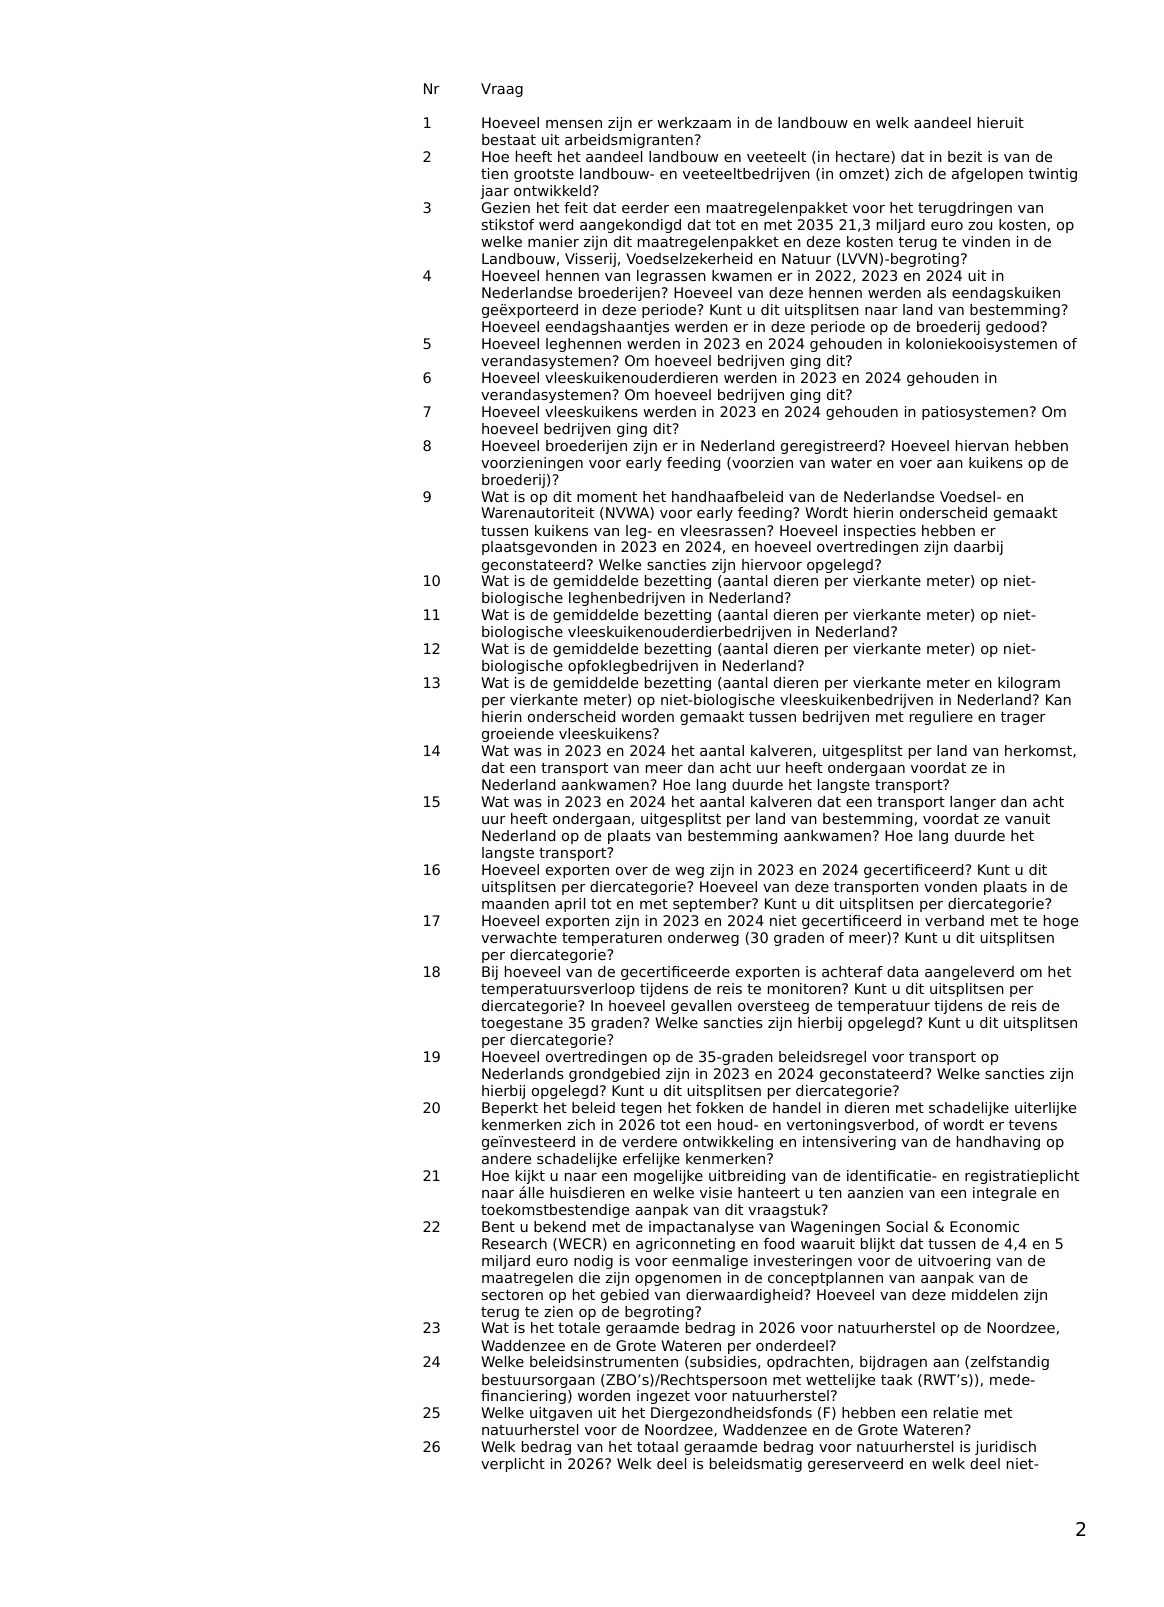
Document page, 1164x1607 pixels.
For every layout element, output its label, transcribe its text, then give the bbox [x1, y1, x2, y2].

table_cell 11 [422, 607, 475, 641]
table_cell Wat is de gemiddelde bezetting (aantal dieren per vierkante meter) op niet-biologische leghenbedrijven in Nederland? [475, 573, 1087, 607]
table_cell Welke uitgaven uit het Diergezondheidsfonds (F) hebben een relatie met natuurherstel voor de Noordzee, Waddenzee en de Grote Wateren? [475, 1405, 1087, 1439]
table_cell Hoeveel vleeskuikens werden in 2023 en 2024 gehouden in patiosystemen? Om hoeveel bedrijven ging dit? [475, 404, 1087, 437]
table_cell 18 [422, 964, 475, 1049]
table_cell Welke beleidsinstrumenten (subsidies, opdrachten, bijdragen aan (zelfstandig bestuursorgaan (ZBO’s)/Rechtspersoon met wettelijke taak (RWT’s)), mede-financiering) worden ingezet voor natuurherstel? [475, 1354, 1087, 1405]
table_cell 22 [422, 1219, 475, 1320]
table_cell 19 [422, 1049, 475, 1100]
table_cell 23 [422, 1320, 475, 1354]
table_cell 15 [422, 794, 475, 862]
table_cell 24 [422, 1354, 475, 1405]
table_cell [475, 98, 1087, 115]
table_cell Hoeveel overtredingen op de 35-graden beleidsregel voor transport op Nederlands grondgebied zijn in 2023 en 2024 geconstateerd? Welke sancties zijn hierbij opgelegd? Kunt u dit uitsplitsen per diercategorie? [475, 1049, 1087, 1100]
table_cell 3 [422, 200, 475, 268]
table_cell Hoeveel exporten over de weg zijn in 2023 en 2024 gecertificeerd? Kunt u dit uitsplitsen per diercategorie? Hoeveel van deze transporten vonden plaats in de maanden april tot en met september? Kunt u dit uitsplitsen per diercategorie? [475, 862, 1087, 913]
table_cell Hoe kijkt u naar een mogelijke uitbreiding van de identificatie- en registratieplicht naar álle huisdieren en welke visie hanteert u ten aanzien van een integrale en toekomstbestendige aanpak van dit vraagstuk? [475, 1168, 1087, 1218]
table_cell 21 [422, 1168, 475, 1218]
table_cell Wat is de gemiddelde bezetting (aantal dieren per vierkante meter) op niet-biologische opfoklegbedrijven in Nederland? [475, 641, 1087, 675]
table_cell 26 [422, 1439, 475, 1473]
table_cell Hoeveel broederijen zijn er in Nederland geregistreerd? Hoeveel hiervan hebben voorzieningen voor early feeding (voorzien van water en voer aan kuikens op de broederij)? [475, 438, 1087, 488]
table_cell Hoeveel leghennen werden in 2023 en 2024 gehouden in koloniekooisystemen of verandasystemen? Om hoeveel bedrijven ging dit? [475, 336, 1087, 369]
table_cell [422, 98, 475, 115]
table_cell Wat was in 2023 en 2024 het aantal kalveren dat een transport langer dan acht uur heeft ondergaan, uitgesplitst per land van bestemming, voordat ze vanuit Nederland op de plaats van bestemming aankwamen? Hoe lang duurde het langste transport? [475, 794, 1087, 862]
table_cell 7 [422, 404, 475, 437]
table_cell 25 [422, 1405, 475, 1439]
table_cell 2 [422, 149, 475, 200]
table_cell 6 [422, 370, 475, 403]
table_cell 1 [422, 115, 475, 149]
table_cell 9 [422, 489, 475, 573]
table_cell Hoeveel vleeskuikenouderdieren werden in 2023 en 2024 gehouden in verandasystemen? Om hoeveel bedrijven ging dit? [475, 370, 1087, 403]
table_cell 20 [422, 1100, 475, 1168]
table_cell 12 [422, 641, 475, 675]
table_cell Wat is het totale geraamde bedrag in 2026 voor natuurherstel op de Noordzee, Waddenzee en de Grote Wateren per onderdeel? [475, 1320, 1087, 1354]
table_cell Welk bedrag van het totaal geraamde bedrag voor natuurherstel is juridisch verplicht in 2026? Welk deel is beleidsmatig gereserveerd en welk deel niet- [475, 1439, 1087, 1473]
table_cell 10 [422, 573, 475, 607]
table_cell Wat was in 2023 en 2024 het aantal kalveren, uitgesplitst per land van herkomst, dat een transport van meer dan acht uur heeft ondergaan voordat ze in Nederland aankwamen? Hoe lang duurde het langste transport? [475, 743, 1087, 794]
table_cell 14 [422, 743, 475, 794]
table_cell 4 [422, 268, 475, 336]
table_cell Bij hoeveel van de gecertificeerde exporten is achteraf data aangeleverd om het temperatuursverloop tijdens de reis te monitoren? Kunt u dit uitsplitsen per diercategorie? In hoeveel gevallen oversteeg de temperatuur tijdens de reis de toegestane 35 graden? Welke sancties zijn hierbij opgelegd? Kunt u dit uitsplitsen per diercategorie? [475, 964, 1087, 1049]
table_cell Gezien het feit dat eerder een maatregelenpakket voor het terugdringen van stikstof werd aangekondigd dat tot en met 2035 21,3 miljard euro zou kosten, op welke manier zijn dit maatregelenpakket en deze kosten terug te vinden in de Landbouw, Visserij, Voedselzekerheid en Natuur (LVVN)-begroting? [475, 200, 1087, 268]
table_cell Wat is op dit moment het handhaafbeleid van de Nederlandse Voedsel- en Warenautoriteit (NVWA) voor early feeding? Wordt hierin onderscheid gemaakt tussen kuikens van leg- en vleesrassen? Hoeveel inspecties hebben er plaatsgevonden in 2023 en 2024, en hoeveel overtredingen zijn daarbij geconstateerd? Welke sancties zijn hiervoor opgelegd? [475, 489, 1087, 573]
table_cell Bent u bekend met de impactanalyse van Wageningen Social & Economic Research (WECR) en agriconneting en food waaruit blijkt dat tussen de 4,4 en 5 miljard euro nodig is voor eenmalige investeringen voor de uitvoering van de maatregelen die zijn opgenomen in de conceptplannen van aanpak van de sectoren op het gebied van dierwaardigheid? Hoeveel van deze middelen zijn terug te zien op de begroting? [475, 1219, 1087, 1320]
table_header Vraag [475, 81, 1087, 98]
table_cell Wat is de gemiddelde bezetting (aantal dieren per vierkante meter) op niet-biologische vleeskuikenouderdierbedrijven in Nederland? [475, 607, 1087, 641]
table_cell Beperkt het beleid tegen het fokken de handel in dieren met schadelijke uiterlijke kenmerken zich in 2026 tot een houd- en vertoningsverbod, of wordt er tevens geïnvesteerd in de verdere ontwikkeling en intensivering van de handhaving op andere schadelijke erfelijke kenmerken? [475, 1100, 1087, 1168]
table_cell 5 [422, 336, 475, 369]
table_cell Hoe heeft het aandeel landbouw en veeteelt (in hectare) dat in bezit is van de tien grootste landbouw- en veeteeltbedrijven (in omzet) zich de afgelopen twintig jaar ontwikkeld? [475, 149, 1087, 200]
table_cell Hoeveel exporten zijn in 2023 en 2024 niet gecertificeerd in verband met te hoge verwachte temperaturen onderweg (30 graden of meer)? Kunt u dit uitsplitsen per diercategorie? [475, 913, 1087, 964]
table_header Nr [422, 81, 475, 98]
table_cell 8 [422, 438, 475, 488]
table_cell Hoeveel hennen van legrassen kwamen er in 2022, 2023 en 2024 uit in Nederlandse broederijen? Hoeveel van deze hennen werden als eendagskuiken geëxporteerd in deze periode? Kunt u dit uitsplitsen naar land van bestemming? Hoeveel eendagshaantjes werden er in deze periode op de broederij gedood? [475, 268, 1087, 336]
table_cell 16 [422, 862, 475, 913]
table_cell Hoeveel mensen zijn er werkzaam in de landbouw en welk aandeel hieruit bestaat uit arbeidsmigranten? [475, 115, 1087, 149]
table_cell Wat is de gemiddelde bezetting (aantal dieren per vierkante meter en kilogram per vierkante meter) op niet-biologische vleeskuikenbedrijven in Nederland? Kan hierin onderscheid worden gemaakt tussen bedrijven met reguliere en trager groeiende vleeskuikens? [475, 675, 1087, 743]
table_cell 13 [422, 675, 475, 743]
table_cell 17 [422, 913, 475, 964]
